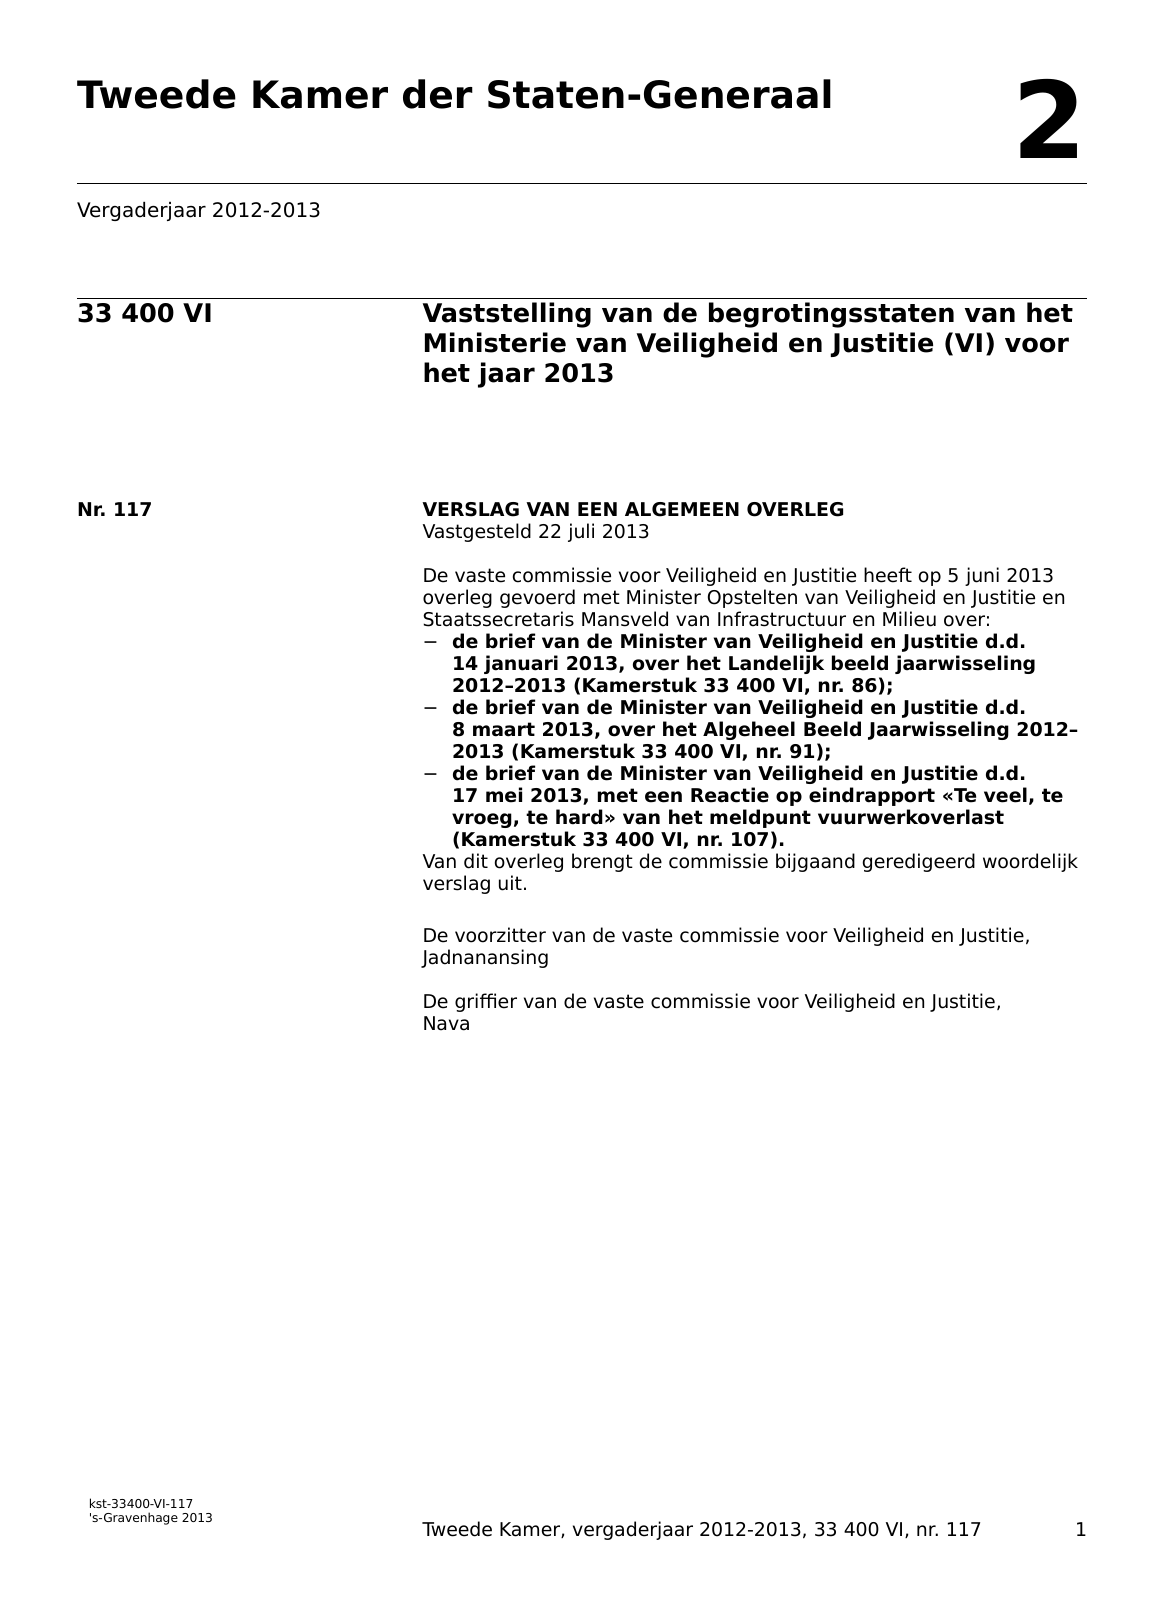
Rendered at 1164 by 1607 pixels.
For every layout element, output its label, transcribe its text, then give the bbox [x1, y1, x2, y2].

text kst-33400-VI-117 [88, 1497, 323, 1511]
text De griffier van de vaste commissie voor Veiligheid en Justitie, Nava [422, 991, 1087, 1035]
subtitle Nr. 117 VERSLAG VAN EEN ALGEMEEN OVERLEG [77, 499, 1087, 521]
text Van dit overleg brengt de commissie bijgaand geredigeerd woordelijk verslag uit. [422, 851, 1087, 895]
text De vaste commissie voor Veiligheid en Justitie heeft op 5 juni 2013 overleg gevoerd met Minister Opstelten van Veiligheid en Justitie en Staatssecretaris Mansveld van Infrastructuur en Milieu over: [422, 565, 1087, 631]
text − de brief van de Minister van Veiligheid en Justitie d.d. 14 januari 2013, over het Landelijk beeld jaarwisseling 2012–2013 (Kamerstuk 33 400 VI, nr. 86); [422, 631, 1087, 697]
table_header 2 [886, 59, 1087, 183]
text Vastgesteld 22 juli 2013 [422, 521, 1087, 543]
subtitle 33 400 VI Vaststelling van de begrotingsstaten van het Ministerie van Veiligheid en Justitie (VI) voor het jaar 2013 [77, 299, 1087, 388]
text − de brief van de Minister van Veiligheid en Justitie d.d. 17 mei 2013, met een Reactie op eindrapport «Te veel, te vroeg, te hard» van het meldpunt vuurwerkoverlast (Kamerstuk 33 400 VI, nr. 107). [422, 763, 1087, 851]
text − de brief van de Minister van Veiligheid en Justitie d.d. 8 maart 2013, over het Algeheel Beeld Jaarwisseling 2012–2013 (Kamerstuk 33 400 VI, nr. 91); [422, 697, 1087, 763]
table_cell Vergaderjaar 2012-2013 [77, 184, 1087, 298]
text De voorzitter van de vaste commissie voor Veiligheid en Justitie, Jadnanansing [422, 925, 1087, 969]
table_header Tweede Kamer der Staten-Generaal [77, 59, 886, 183]
text 's-Gravenhage 2013 [88, 1511, 323, 1525]
